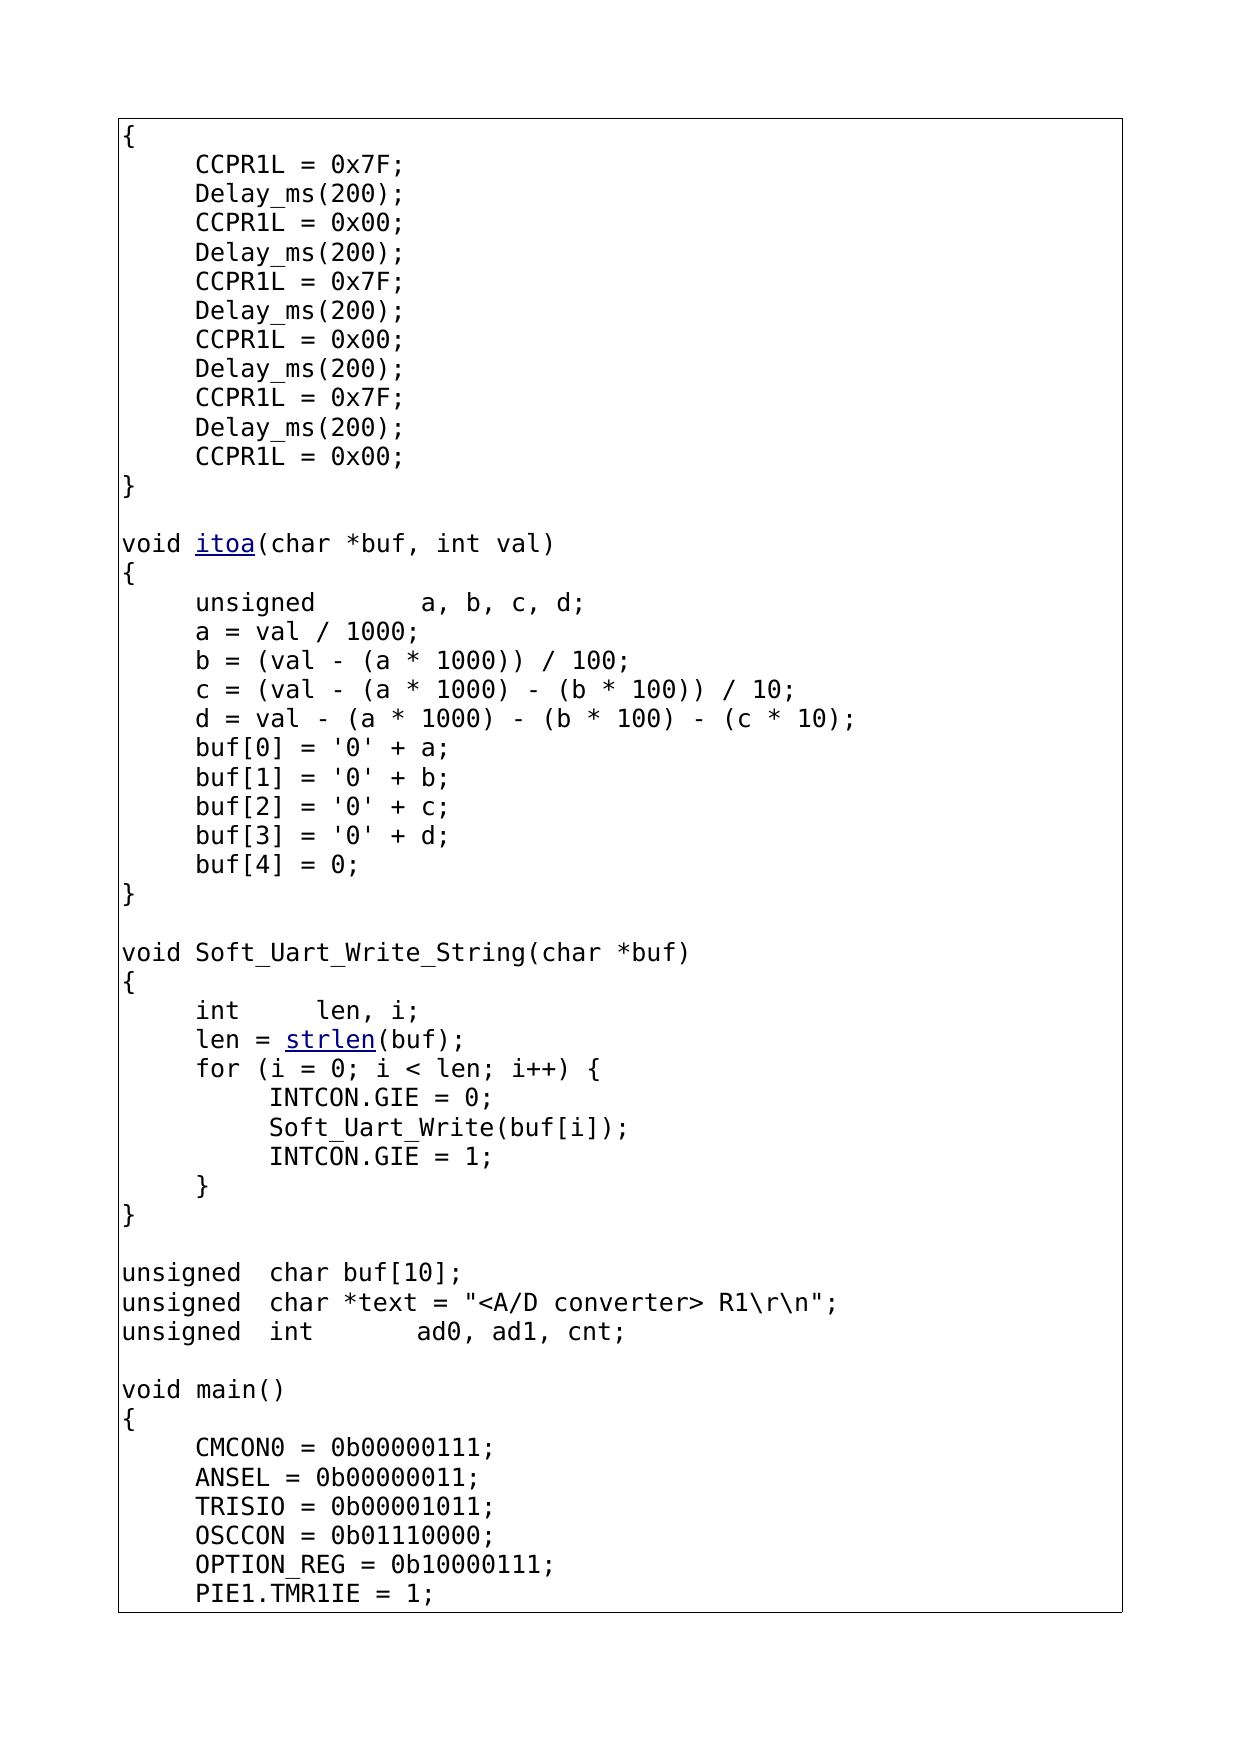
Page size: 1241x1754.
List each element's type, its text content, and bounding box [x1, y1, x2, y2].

table_header { CCPR1L = 0x7F; Delay_ms(200); CCPR1L = 0x00; Delay_ms(200); CCPR1L = 0x7F; Delay_ms(200); CCPR1L = 0x00; Delay_ms(200); CCPR1L = 0x7F; Delay_ms(200); CCPR1L = 0x00; } void itoa(char *buf, int val) { unsigned a, b, c, d; a = val / 1000; b = (val - (a * 1000)) / 100; c = (val - (a * 1000) - (b * 100)) / 10; d = val - (a * 1000) - (b * 100) - (c * 10); buf[0] = '0' + a; buf[1] = '0' + b; buf[2] = '0' + c; buf[3] = '0' + d; buf[4] = 0; } void Soft_Uart_Write_String(char *buf) { int len, i; len = strlen(buf); for (i = 0; i < len; i++) { INTCON.GIE = 0; Soft_Uart_Write(buf[i]); INTCON.GIE = 1; } } unsigned char buf[10]; unsigned char *text = "<A/D converter> R1\r\n"; unsigned int ad0, ad1, cnt; void main() { CMCON0 = 0b00000111; ANSEL = 0b00000011; TRISIO = 0b00001011; OSCCON = 0b01110000; OPTION_REG = 0b10000111; PIE1.TMR1IE = 1; [119, 119, 1122, 1612]
